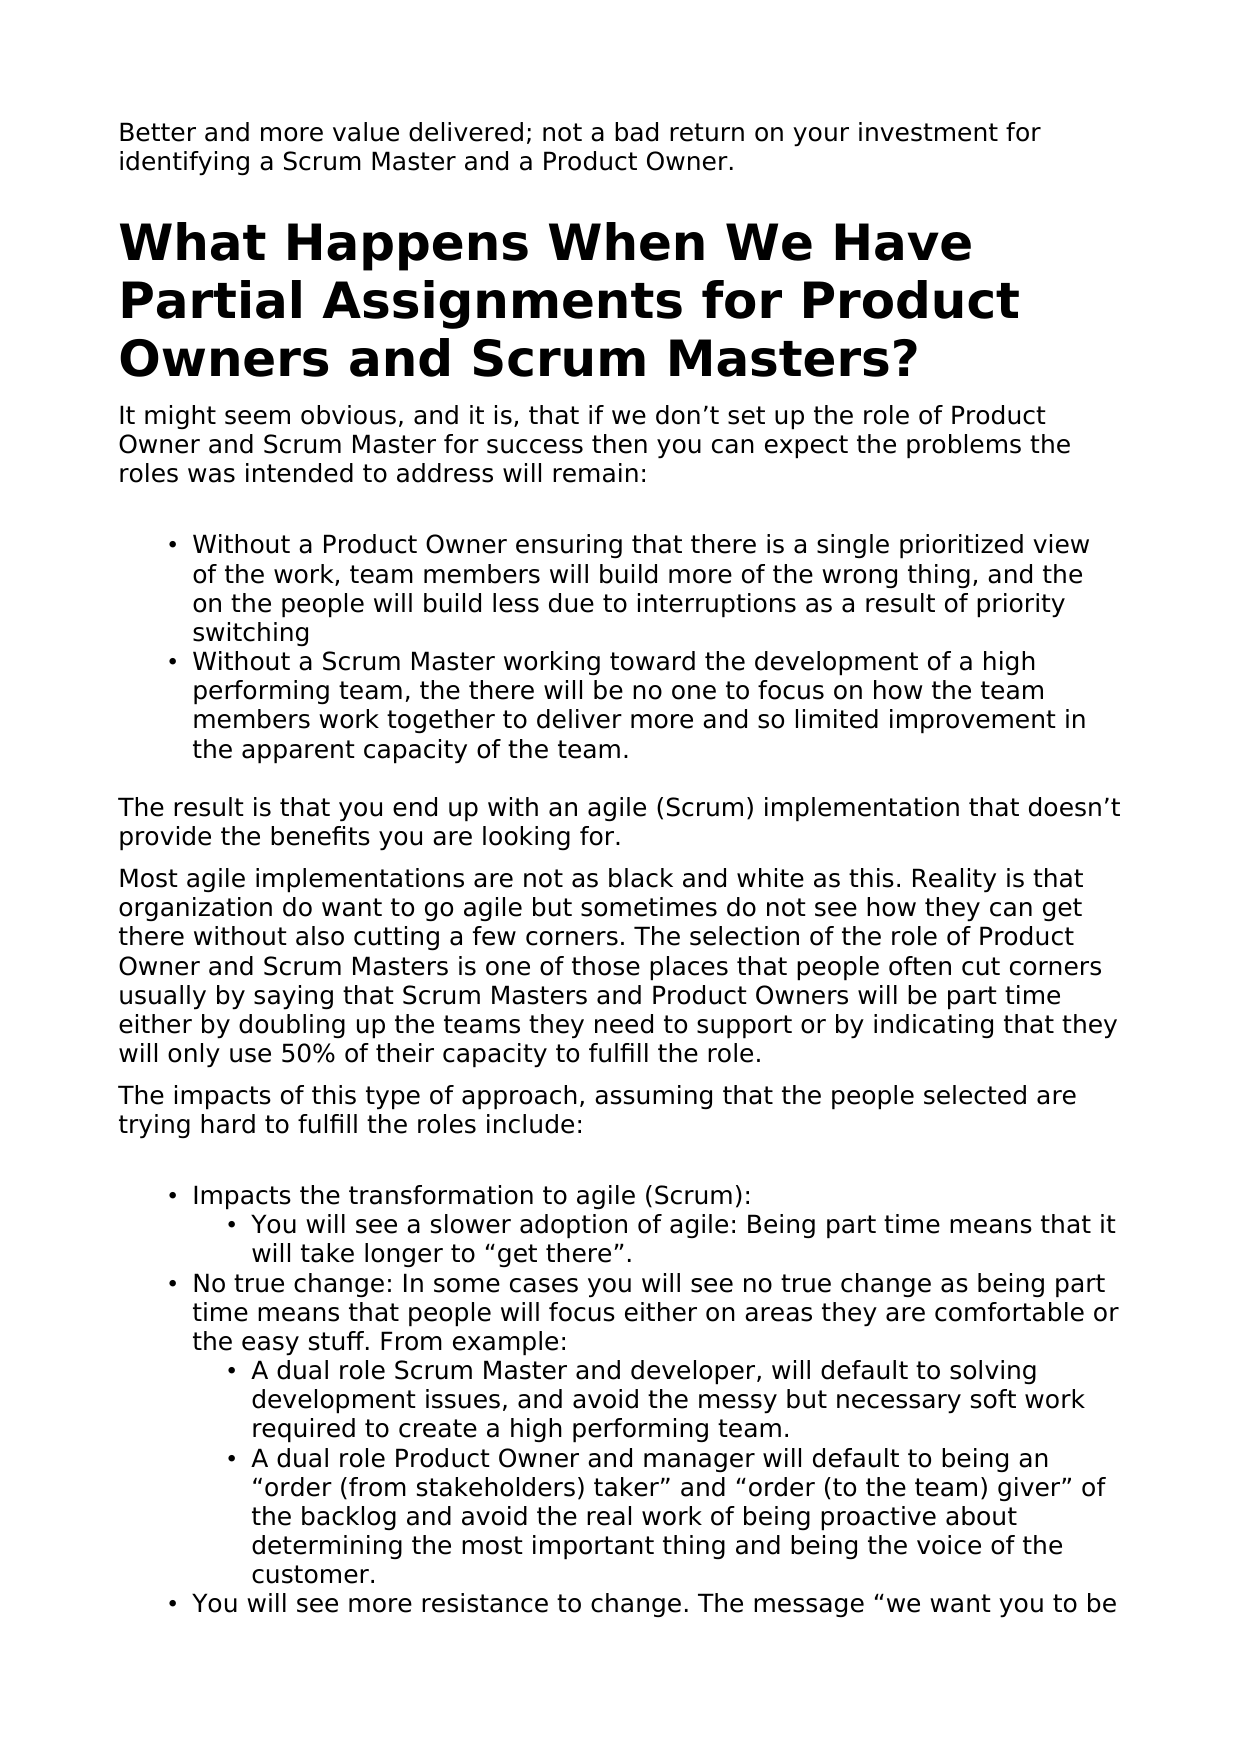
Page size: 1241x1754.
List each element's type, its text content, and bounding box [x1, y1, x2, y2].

text Most agile implementations are not as black and white as this. Reality is that organization do want to go agile but sometimes do not see how they can get there without also cutting a few corners. The selection of the role of Product Owner and Scrum Masters is one of those places that people often cut corners usually by saying that Scrum Masters and Product Owners will be part time either by doubling up the teams they need to support or by indicating that they will only use 50% of their capacity to fulfill the role. [118, 864, 1122, 1068]
list Without a Scrum Master working toward the development of a high performing team, the there will be no one to focus on how the team members work together to deliver more and so limited improvement in the apparent capacity of the team. [177, 647, 1122, 764]
text The result is that you end up with an agile (Scrum) implementation that doesn’t provide the benefits you are looking for. [118, 793, 1122, 852]
list A dual role Product Owner and manager will default to being an “order (from stakeholders) taker” and “order (to the team) giver” of the backlog and avoid the real work of being proactive about determining the most important thing and being the voice of the customer. [236, 1444, 1122, 1589]
subtitle What Happens When We Have Partial Assignments for Product Owners and Scrum Masters? [118, 214, 1122, 389]
text Better and more value delivered; not a bad return on your investment for identifying a Scrum Master and a Product Owner. [118, 118, 1122, 176]
list Without a Product Owner ensuring that there is a single prioritized view of the work, team members will build more of the wrong thing, and the on the people will build less due to interruptions as a result of priority switching [177, 531, 1122, 647]
list No true change: In some cases you will see no true change as being part time means that people will focus either on areas they are comfortable or the easy stuff. From example: [177, 1269, 1122, 1356]
text It might seem obvious, and it is, that if we don’t set up the role of Product Owner and Scrum Master for success then you can expect the problems the roles was intended to address will remain: [118, 401, 1122, 489]
list You will see a slower adoption of agile: Being part time means that it will take longer to “get there”. [236, 1210, 1122, 1269]
list Impacts the transformation to agile (Scrum): [177, 1181, 1122, 1210]
list A dual role Scrum Master and developer, will default to solving development issues, and avoid the messy but necessary soft work required to create a high performing team. [236, 1356, 1122, 1444]
text The impacts of this type of approach, assuming that the people selected are trying hard to fulfill the roles include: [118, 1081, 1122, 1139]
list You will see more resistance to change. The message “we want you to be [177, 1589, 1122, 1619]
